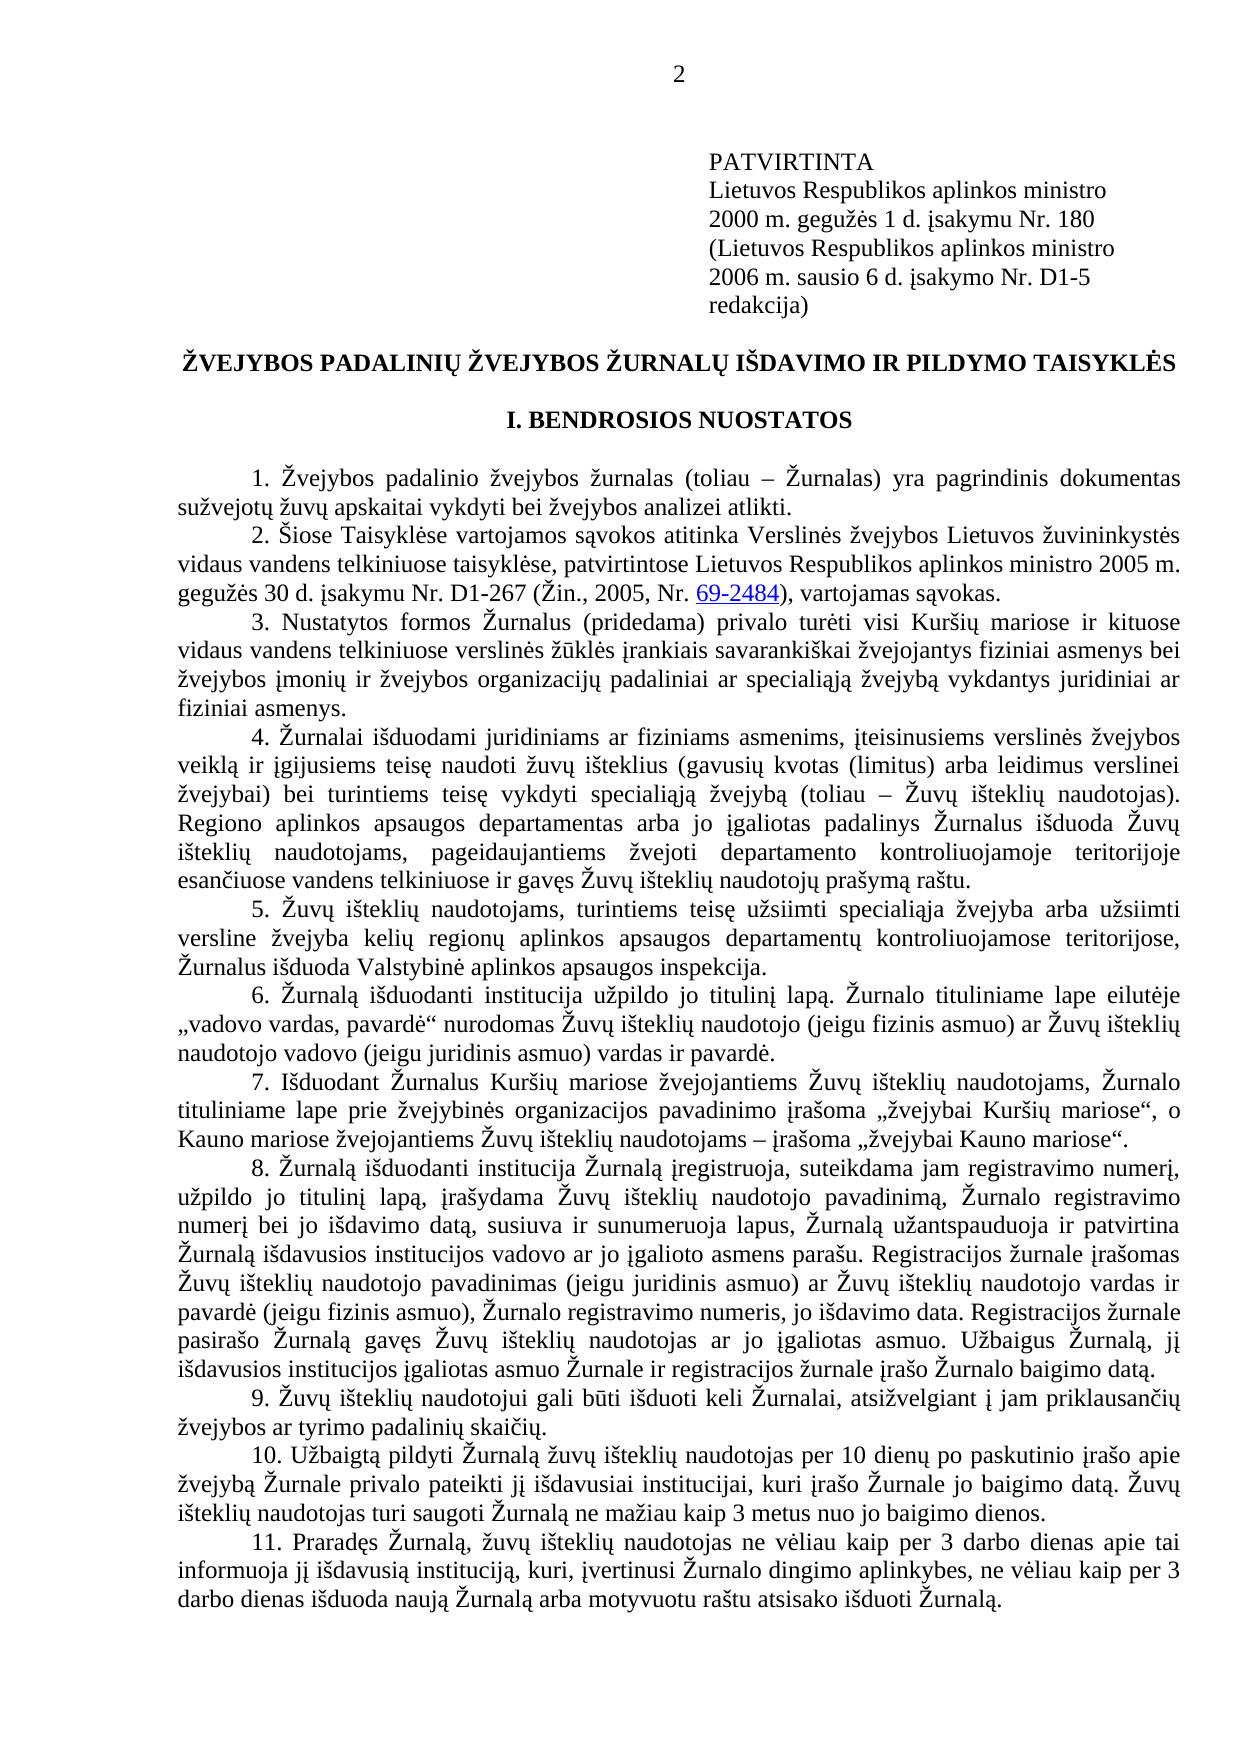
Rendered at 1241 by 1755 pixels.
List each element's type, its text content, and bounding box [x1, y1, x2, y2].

text 9. Žuvų išteklių naudotojui gali būti išduoti keli Žurnalai, atsižvelgiant į jam priklausančių žvejybos ar tyrimo padalinių skaičių. [177, 1383, 1181, 1441]
text 8. Žurnalą išduodanti institucija Žurnalą įregistruoja, suteikdama jam registravimo numerį, užpildo jo titulinį lapą, įrašydama Žuvų išteklių naudotojo pavadinimą, Žurnalo registravimo numerį bei jo išdavimo datą, susiuva ir sunumeruoja lapus, Žurnalą užantspauduoja ir patvirtina Žurnalą išdavusios institucijos vadovo ar jo įgalioto asmens parašu. Registracijos žurnale įrašomas Žuvų išteklių naudotojo pavadinimas (jeigu juridinis asmuo) ar Žuvų išteklių naudotojo vardas ir pavardė (jeigu fizinis asmuo), Žurnalo registravimo numeris, jo išdavimo data. Registracijos žurnale pasirašo Žurnalą gavęs Žuvų išteklių naudotojas ar jo įgaliotas asmuo. Užbaigus Žurnalą, jį išdavusios institucijos įgaliotas asmuo Žurnale ir registracijos žurnale įrašo Žurnalo baigimo datą. [177, 1153, 1181, 1383]
text 11. Praradęs Žurnalą, žuvų išteklių naudotojas ne vėliau kaip per 3 darbo dienas apie tai informuoja jį išdavusią instituciją, kuri, įvertinusi Žurnalo dingimo aplinkybes, ne vėliau kaip per 3 darbo dienas išduoda naują Žurnalą arba motyvuotu raštu atsisako išduoti Žurnalą. [177, 1527, 1181, 1613]
text (Lietuvos Respublikos aplinkos ministro [177, 233, 1181, 262]
text 7. Išduodant Žurnalus Kuršių mariose žvejojantiems Žuvų išteklių naudotojams, Žurnalo tituliniame lape prie žvejybinės organizacijos pavadinimo įrašoma „žvejybai Kuršių mariose“, o Kauno mariose žvejojantiems Žuvų išteklių naudotojams – įrašoma „žvejybai Kauno mariose“. [177, 1067, 1181, 1153]
text 1. Žvejybos padalinio žvejybos žurnalas (toliau – Žurnalas) yra pagrindinis dokumentas sužvejotų žuvų apskaitai vykdyti bei žvejybos analizei atlikti. [177, 463, 1181, 521]
text PATVIRTINTA [177, 147, 1181, 176]
text 10. Užbaigtą pildyti Žurnalą žuvų išteklių naudotojas per 10 dienų po paskutinio įrašo apie žvejybą Žurnale privalo pateikti jį išdavusiai institucijai, kuri įrašo Žurnale jo baigimo datą. Žuvų išteklių naudotojas turi saugoti Žurnalą ne mažiau kaip 3 metus nuo jo baigimo dienos. [177, 1441, 1181, 1527]
text 2. Šiose Taisyklėse vartojamos sąvokos atitinka Verslinės žvejybos Lietuvos žuvininkystės vidaus vandens telkiniuose taisyklėse, patvirtintose Lietuvos Respublikos aplinkos ministro 2005 m. gegužės 30 d. įsakymu Nr. D1-267 (Žin., 2005, Nr. 69-2484), vartojamas sąvokas. [177, 521, 1181, 607]
text 2000 m. gegužės 1 d. įsakymu Nr. 180 [177, 204, 1181, 233]
text 5. Žuvų išteklių naudotojams, turintiems teisę užsiimti specialiąja žvejyba arba užsiimti versline žvejyba kelių regionų aplinkos apsaugos departamentų kontroliuojamose teritorijose, Žurnalus išduoda Valstybinė aplinkos apsaugos inspekcija. [177, 894, 1181, 981]
text 4. Žurnalai išduodami juridiniams ar fiziniams asmenims, įteisinusiems verslinės žvejybos veiklą ir įgijusiems teisę naudoti žuvų išteklius (gavusių kvotas (limitus) arba leidimus verslinei žvejybai) bei turintiems teisę vykdyti specialiąją žvejybą (toliau – Žuvų išteklių naudotojas). Regiono aplinkos apsaugos departamentas arba jo įgaliotas padalinys Žurnalus išduoda Žuvų išteklių naudotojams, pageidaujantiems žvejoti departamento kontroliuojamoje teritorijoje esančiuose vandens telkiniuose ir gavęs Žuvų išteklių naudotojų prašymą raštu. [177, 722, 1181, 894]
text I. BENDROSIOS NUOSTATOS [177, 406, 1181, 434]
text Lietuvos Respublikos aplinkos ministro [177, 176, 1181, 204]
text ŽVEJYBOS PADALINIŲ ŽVEJYBOS ŽURNALŲ IŠDAVIMO IR PILDYMO TAISYKLĖS [177, 348, 1181, 377]
text 3. Nustatytos formos Žurnalus (pridedama) privalo turėti visi Kuršių mariose ir kituose vidaus vandens telkiniuose verslinės žūklės įrankiais savarankiškai žvejojantys fiziniai asmenys bei žvejybos įmonių ir žvejybos organizacijų padaliniai ar specialiąją žvejybą vykdantys juridiniai ar fiziniai asmenys. [177, 607, 1181, 722]
text 6. Žurnalą išduodanti institucija užpildo jo titulinį lapą. Žurnalo tituliniame lape eilutėje „vadovo vardas, pavardė“ nurodomas Žuvų išteklių naudotojo (jeigu fizinis asmuo) ar Žuvų išteklių naudotojo vadovo (jeigu juridinis asmuo) vardas ir pavardė. [177, 981, 1181, 1067]
text 2006 m. sausio 6 d. įsakymo Nr. D1-5 [177, 262, 1181, 291]
text redakcija) [177, 291, 1181, 319]
